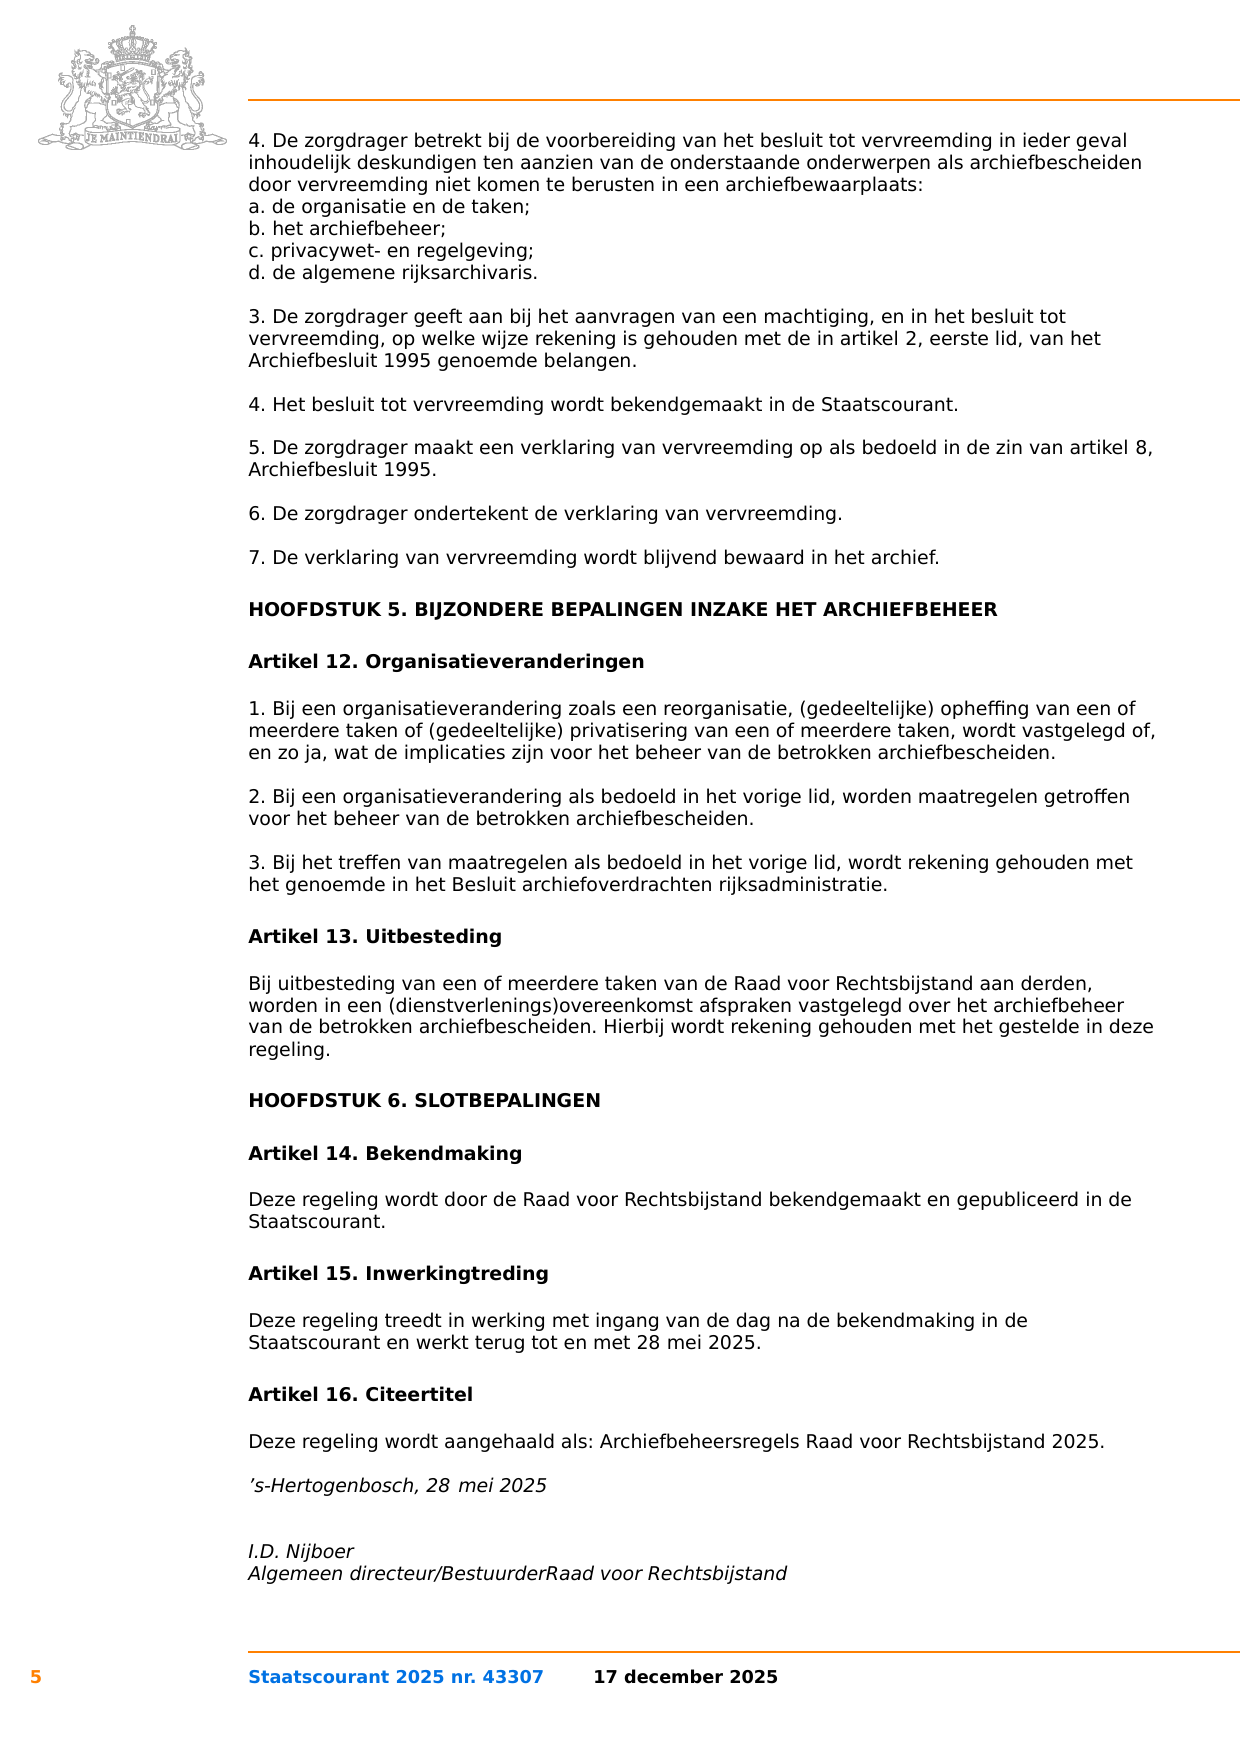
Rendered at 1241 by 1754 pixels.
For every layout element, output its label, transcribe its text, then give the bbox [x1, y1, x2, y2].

text Bij uitbesteding van een of meerdere taken van de Raad voor Rechtsbijstand aan derden, worden in een (dienstverlenings)overeenkomst afspraken vastgelegd over het archiefbeheer van de betrokken archiefbescheiden. Hierbij wordt rekening gehouden met het gestelde in deze regeling. [248, 972, 1163, 1060]
text ’s-Hertogenbosch, 28 mei 2025 [248, 1475, 1163, 1497]
text d. de algemene rijksarchivaris. [248, 262, 1163, 284]
text 5. De zorgdrager maakt een verklaring van vervreemding op als bedoeld in de zin van artikel 8, Archiefbesluit 1995. [248, 437, 1163, 481]
subtitle HOOFDSTUK 6. SLOTBEPALINGEN [248, 1090, 1163, 1112]
subtitle HOOFDSTUK 5. BIJZONDERE BEPALINGEN INZAKE HET ARCHIEFBEHEER [248, 599, 1163, 621]
text 3. De zorgdrager geeft aan bij het aanvragen van een machtiging, en in het besluit tot vervreemding, op welke wijze rekening is gehouden met de in artikel 2, eerste lid, van het Archiefbesluit 1995 genoemde belangen. [248, 306, 1163, 372]
subtitle Artikel 14. Bekendmaking [248, 1142, 1163, 1164]
subtitle Artikel 16. Citeertitel [248, 1384, 1163, 1406]
text I.D. Nijboer Algemeen directeur/BestuurderRaad voor Rechtsbijstand [248, 1519, 1163, 1585]
text Deze regeling wordt aangehaald als: Archiefbeheersregels Raad voor Rechtsbijstand 2025. [248, 1431, 1163, 1453]
text 6. De zorgdrager ondertekent de verklaring van vervreemding. [248, 503, 1163, 525]
text a. de organisatie en de taken; [248, 196, 1163, 218]
text 2. Bij een organisatieverandering als bedoeld in het vorige lid, worden maatregelen getroffen voor het beheer van de betrokken archiefbescheiden. [248, 786, 1163, 830]
text Deze regeling treedt in werking met ingang van de dag na de bekendmaking in de Staatscourant en werkt terug tot en met 28 mei 2025. [248, 1310, 1163, 1354]
text 3. Bij het treffen van maatregelen als bedoeld in het vorige lid, wordt rekening gehouden met het genoemde in het Besluit archiefoverdrachten rijksadministratie. [248, 852, 1163, 896]
text c. privacywet- en regelgeving; [248, 240, 1163, 262]
text b. het archiefbeheer; [248, 218, 1163, 240]
text Deze regeling wordt door de Raad voor Rechtsbijstand bekendgemaakt en gepubliceerd in de Staatscourant. [248, 1189, 1163, 1233]
picture [38, 25, 227, 150]
text 4. Het besluit tot vervreemding wordt bekendgemaakt in de Staatscourant. [248, 393, 1163, 415]
subtitle Artikel 13. Uitbesteding [248, 926, 1163, 947]
subtitle Artikel 15. Inwerkingtreding [248, 1263, 1163, 1285]
text 4. De zorgdrager betrekt bij de voorbereiding van het besluit tot vervreemding in ieder geval inhoudelijk deskundigen ten aanzien van de onderstaande onderwerpen als archiefbescheiden door vervreemding niet komen te berusten in een archiefbewaarplaats: [248, 130, 1163, 196]
subtitle Artikel 12. Organisatieveranderingen [248, 651, 1163, 673]
text 1. Bij een organisatieverandering zoals een reorganisatie, (gedeeltelijke) opheffing van een of meerdere taken of (gedeeltelijke) privatisering van een of meerdere taken, wordt vastgelegd of, en zo ja, wat de implicaties zijn voor het beheer van de betrokken archiefbescheiden. [248, 698, 1163, 764]
text 7. De verklaring van vervreemding wordt blijvend bewaard in het archief. [248, 547, 1163, 569]
